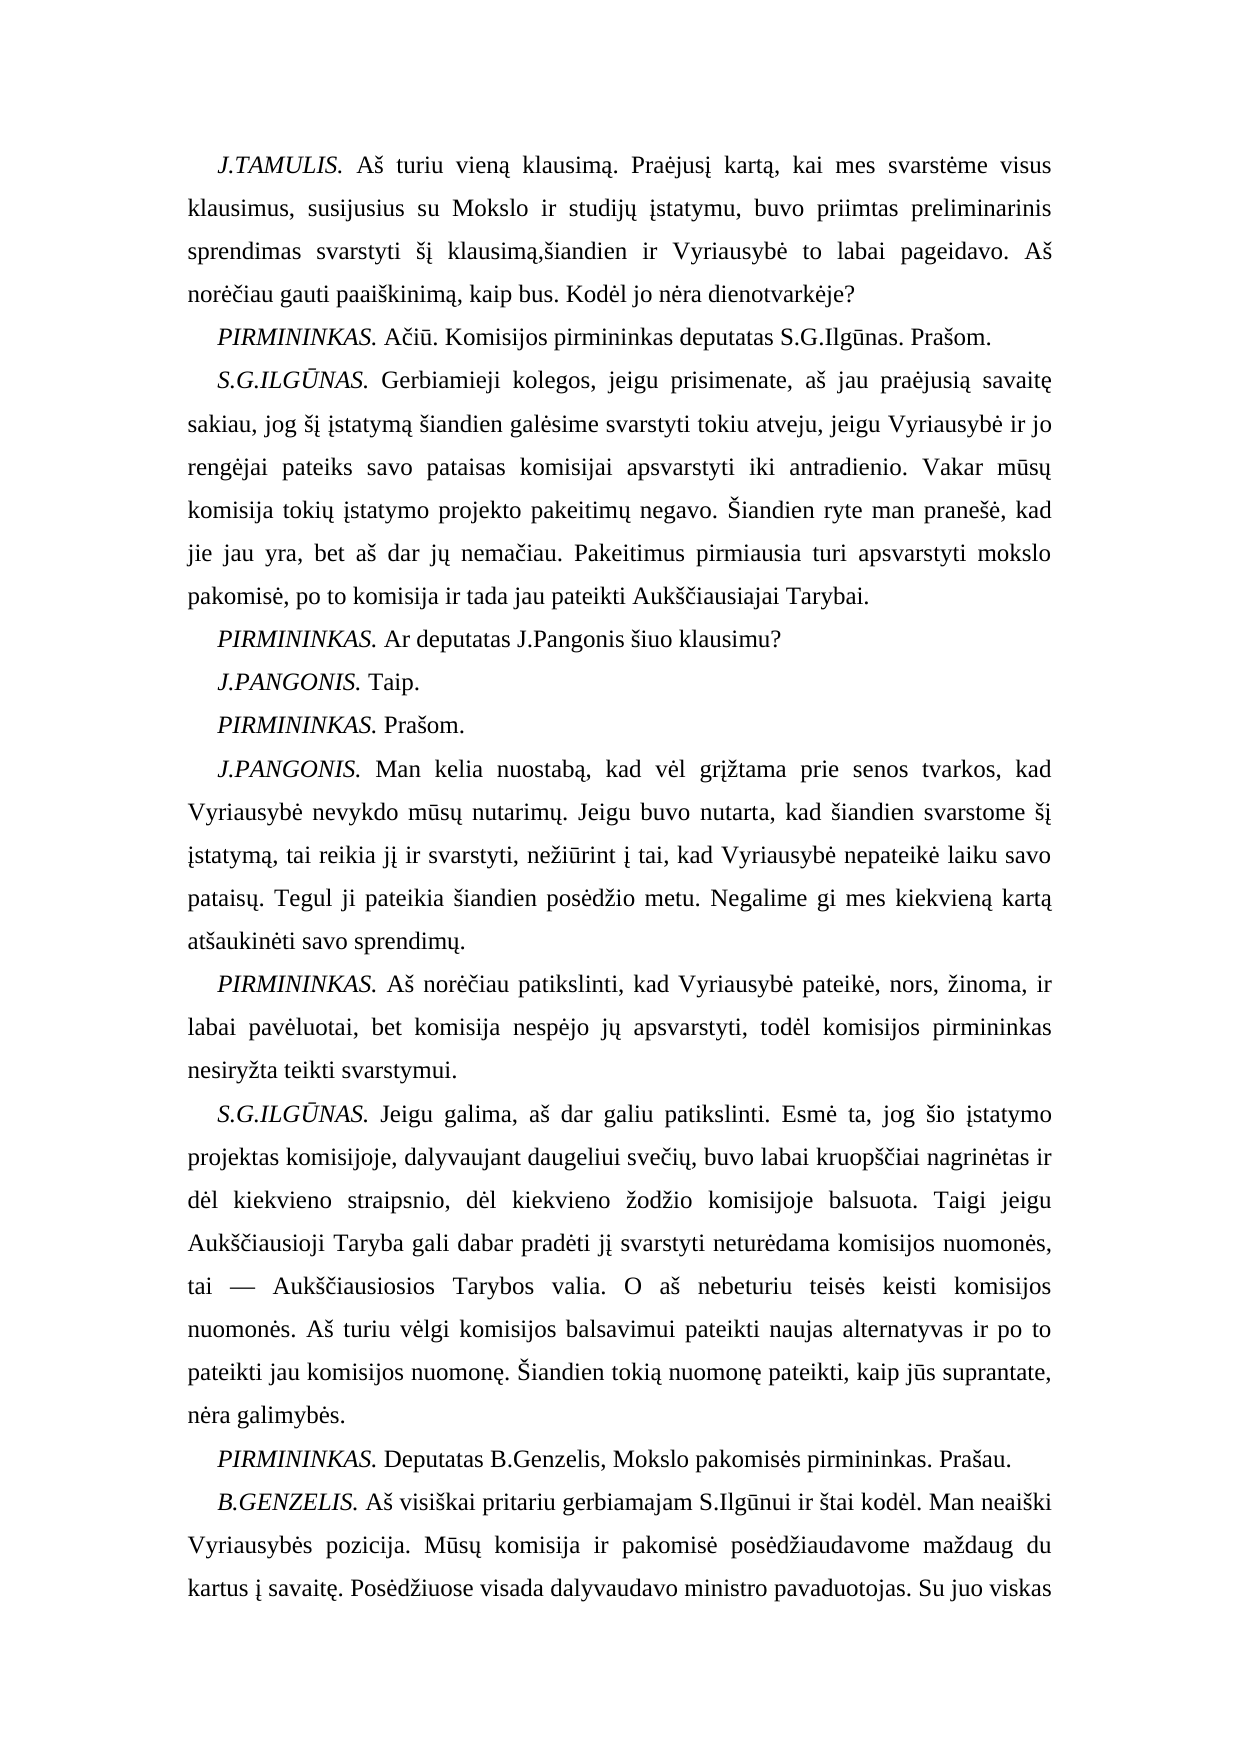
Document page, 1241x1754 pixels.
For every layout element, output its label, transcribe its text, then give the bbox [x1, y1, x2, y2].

text B.GENZELIS. Aš visiškai pritariu gerbiamajam S.Ilgūnui ir štai kodėl. Man neaiški Vyriausybės pozicija. Mūsų komisija ir pakomisė posėdžiaudavome maždaug du kartus į savaitę. Posėdžiuose visada dalyvaudavo ministro pavaduotojas. Su juo viskas [187, 1487, 1053, 1602]
text J.TAMULIS. Aš turiu vieną klausimą. Praėjusį kartą, kai mes svarstėme visus klausimus, susijusius su Mokslo ir studijų įstatymu, buvo priimtas preliminarinis sprendimas svarstyti šį klausimą,šiandien ir Vyriausybė to labai pageidavo. Aš norėčiau gauti paaiškinimą, kaip bus. Kodėl jo nėra dienotvarkėje? [187, 150, 1053, 308]
text PIRMININKAS. Aš norėčiau patikslinti, kad Vyriausybė pateikė, nors, žinoma, ir labai pavėluotai, bet komisija nespėjo jų apsvarstyti, todėl komisijos pirmininkas nesiryžta teikti svarstymui. [187, 969, 1053, 1084]
text S.G.ILGŪNAS. Jeigu galima, aš dar galiu patikslinti. Esmė ta, jog šio įstatymo projektas komisijoje, dalyvaujant daugeliui svečių, buvo labai kruopščiai nagrinėtas ir dėl kiekvieno straipsnio, dėl kiekvieno žodžio komisijoje balsuota. Taigi jeigu Aukščiausioji Taryba gali dabar pradėti jį svarstyti neturėdama komisijos nuomonės, tai — Aukščiausiosios Tarybos valia. O aš nebeturiu teisės keisti komisijos nuomonės. Aš turiu vėlgi komisijos balsavimui pateikti naujas alternatyvas ir po to pateikti jau komisijos nuomonę. Šiandien tokią nuomonę pateikti, kaip jūs suprantate, nėra galimybės. [187, 1099, 1053, 1429]
text PIRMININKAS. Ar deputatas J.Pangonis šiuo klausimu? [187, 624, 1053, 653]
text S.G.ILGŪNAS. Gerbiamieji kolegos, jeigu prisimenate, aš jau praėjusią savaitę sakiau, jog šį įstatymą šiandien galėsime svarstyti tokiu atveju, jeigu Vyriausybė ir jo rengėjai pateiks savo pataisas komisijai apsvarstyti iki antradienio. Vakar mūsų komisija tokių įstatymo projekto pakeitimų negavo. Šiandien ryte man pranešė, kad jie jau yra, bet aš dar jų nemačiau. Pakeitimus pirmiausia turi apsvarstyti mokslo pakomisė, po to komisija ir tada jau pateikti Aukščiausiajai Tarybai. [187, 366, 1053, 610]
text PIRMININKAS. Deputatas B.Genzelis, Mokslo pakomisės pirmininkas. Prašau. [187, 1444, 1053, 1472]
text PIRMININKAS. Prašom. [187, 711, 1053, 739]
text J.PANGONIS. Taip. [187, 667, 1053, 696]
text PIRMININKAS. Ačiū. Komisijos pirmininkas deputatas S.G.Ilgūnas. Prašom. [187, 322, 1053, 351]
text J.PANGONIS. Man kelia nuostabą, kad vėl grįžtama prie senos tvarkos, kad Vyriausybė nevykdo mūsų nutarimų. Jeigu buvo nutarta, kad šiandien svarstome šį įstatymą, tai reikia jį ir svarstyti, nežiūrint į tai, kad Vyriausybė nepateikė laiku savo pataisų. Tegul ji pateikia šiandien posėdžio metu. Negalime gi mes kiekvieną kartą atšaukinėti savo sprendimų. [187, 754, 1053, 955]
